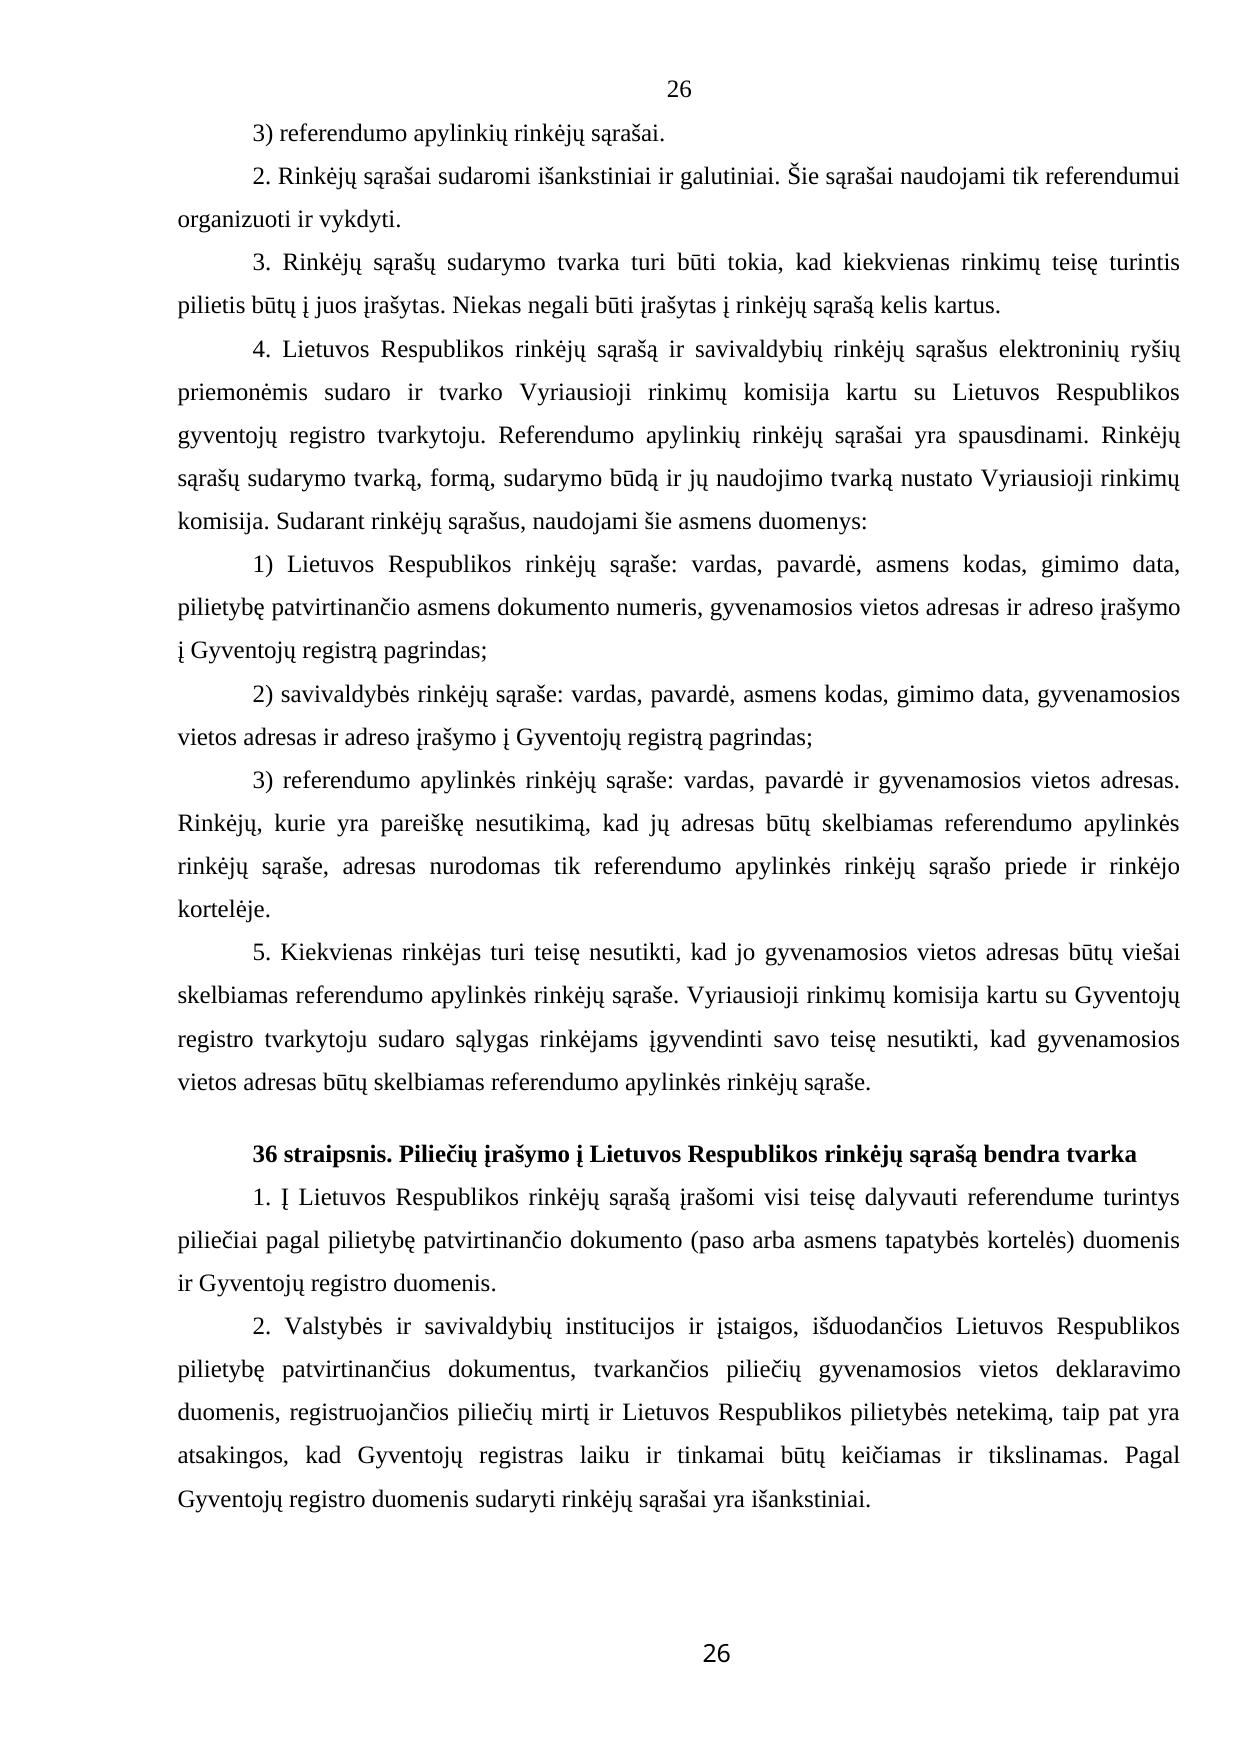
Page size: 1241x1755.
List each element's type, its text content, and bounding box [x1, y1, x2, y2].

text 2. Rinkėjų sąrašai sudaromi išankstiniai ir galutiniai. Šie sąrašai naudojami tik referendumui organizuoti ir vykdyti. [177, 161, 1181, 233]
text 2) savivaldybės rinkėjų sąraše: vardas, pavardė, asmens kodas, gimimo data, gyvenamosios vietos adresas ir adreso įrašymo į Gyventojų registrą pagrindas; [177, 679, 1181, 751]
text 3. Rinkėjų sąrašų sudarymo tvarka turi būti tokia, kad kiekvienas rinkimų teisę turintis pilietis būtų į juos įrašytas. Niekas negali būti įrašytas į rinkėjų sąrašą kelis kartus. [177, 247, 1181, 319]
text 5. Kiekvienas rinkėjas turi teisę nesutikti, kad jo gyvenamosios vietos adresas būtų viešai skelbiamas referendumo apylinkės rinkėjų sąraše. Vyriausioji rinkimų komisija kartu su Gyventojų registro tvarkytoju sudaro sąlygas rinkėjams įgyvendinti savo teisę nesutikti, kad gyvenamosios vietos adresas būtų skelbiamas referendumo apylinkės rinkėjų sąraše. [177, 937, 1181, 1096]
text 1) Lietuvos Respublikos rinkėjų sąraše: vardas, pavardė, asmens kodas, gimimo data, pilietybę patvirtinančio asmens dokumento numeris, gyvenamosios vietos adresas ir adreso įrašymo į Gyventojų registrą pagrindas; [177, 549, 1181, 664]
text 4. Lietuvos Respublikos rinkėjų sąrašą ir savivaldybių rinkėjų sąrašus elektroninių ryšių priemonėmis sudaro ir tvarko Vyriausioji rinkimų komisija kartu su Lietuvos Respublikos gyventojų registro tvarkytoju. Referendumo apylinkių rinkėjų sąrašai yra spausdinami. Rinkėjų sąrašų sudarymo tvarką, formą, sudarymo būdą ir jų naudojimo tvarką nustato Vyriausioji rinkimų komisija. Sudarant rinkėjų sąrašus, naudojami šie asmens duomenys: [177, 334, 1181, 535]
text 36 straipsnis. Piliečių įrašymo į Lietuvos Respublikos rinkėjų sąrašą bendra tvarka [177, 1139, 1181, 1167]
text 2. Valstybės ir savivaldybių institucijos ir įstaigos, išduodančios Lietuvos Respublikos pilietybę patvirtinančius dokumentus, tvarkančios piliečių gyvenamosios vietos deklaravimo duomenis, registruojančios piliečių mirtį ir Lietuvos Respublikos pilietybės netekimą, taip pat yra atsakingos, kad Gyventojų registras laiku ir tinkamai būtų keičiamas ir tikslinamas. Pagal Gyventojų registro duomenis sudaryti rinkėjų sąrašai yra išankstiniai. [177, 1311, 1181, 1512]
text 3) referendumo apylinkės rinkėjų sąraše: vardas, pavardė ir gyvenamosios vietos adresas. Rinkėjų, kurie yra pareiškę nesutikimą, kad jų adresas būtų skelbiamas referendumo apylinkės rinkėjų sąraše, adresas nurodomas tik referendumo apylinkės rinkėjų sąrašo priede ir rinkėjo kortelėje. [177, 765, 1181, 923]
text 3) referendumo apylinkių rinkėjų sąrašai. [177, 118, 1181, 147]
text 1. Į Lietuvos Respublikos rinkėjų sąrašą įrašomi visi teisę dalyvauti referendume turintys piliečiai pagal pilietybę patvirtinančio dokumento (paso arba asmens tapatybės kortelės) duomenis ir Gyventojų registro duomenis. [177, 1182, 1181, 1297]
